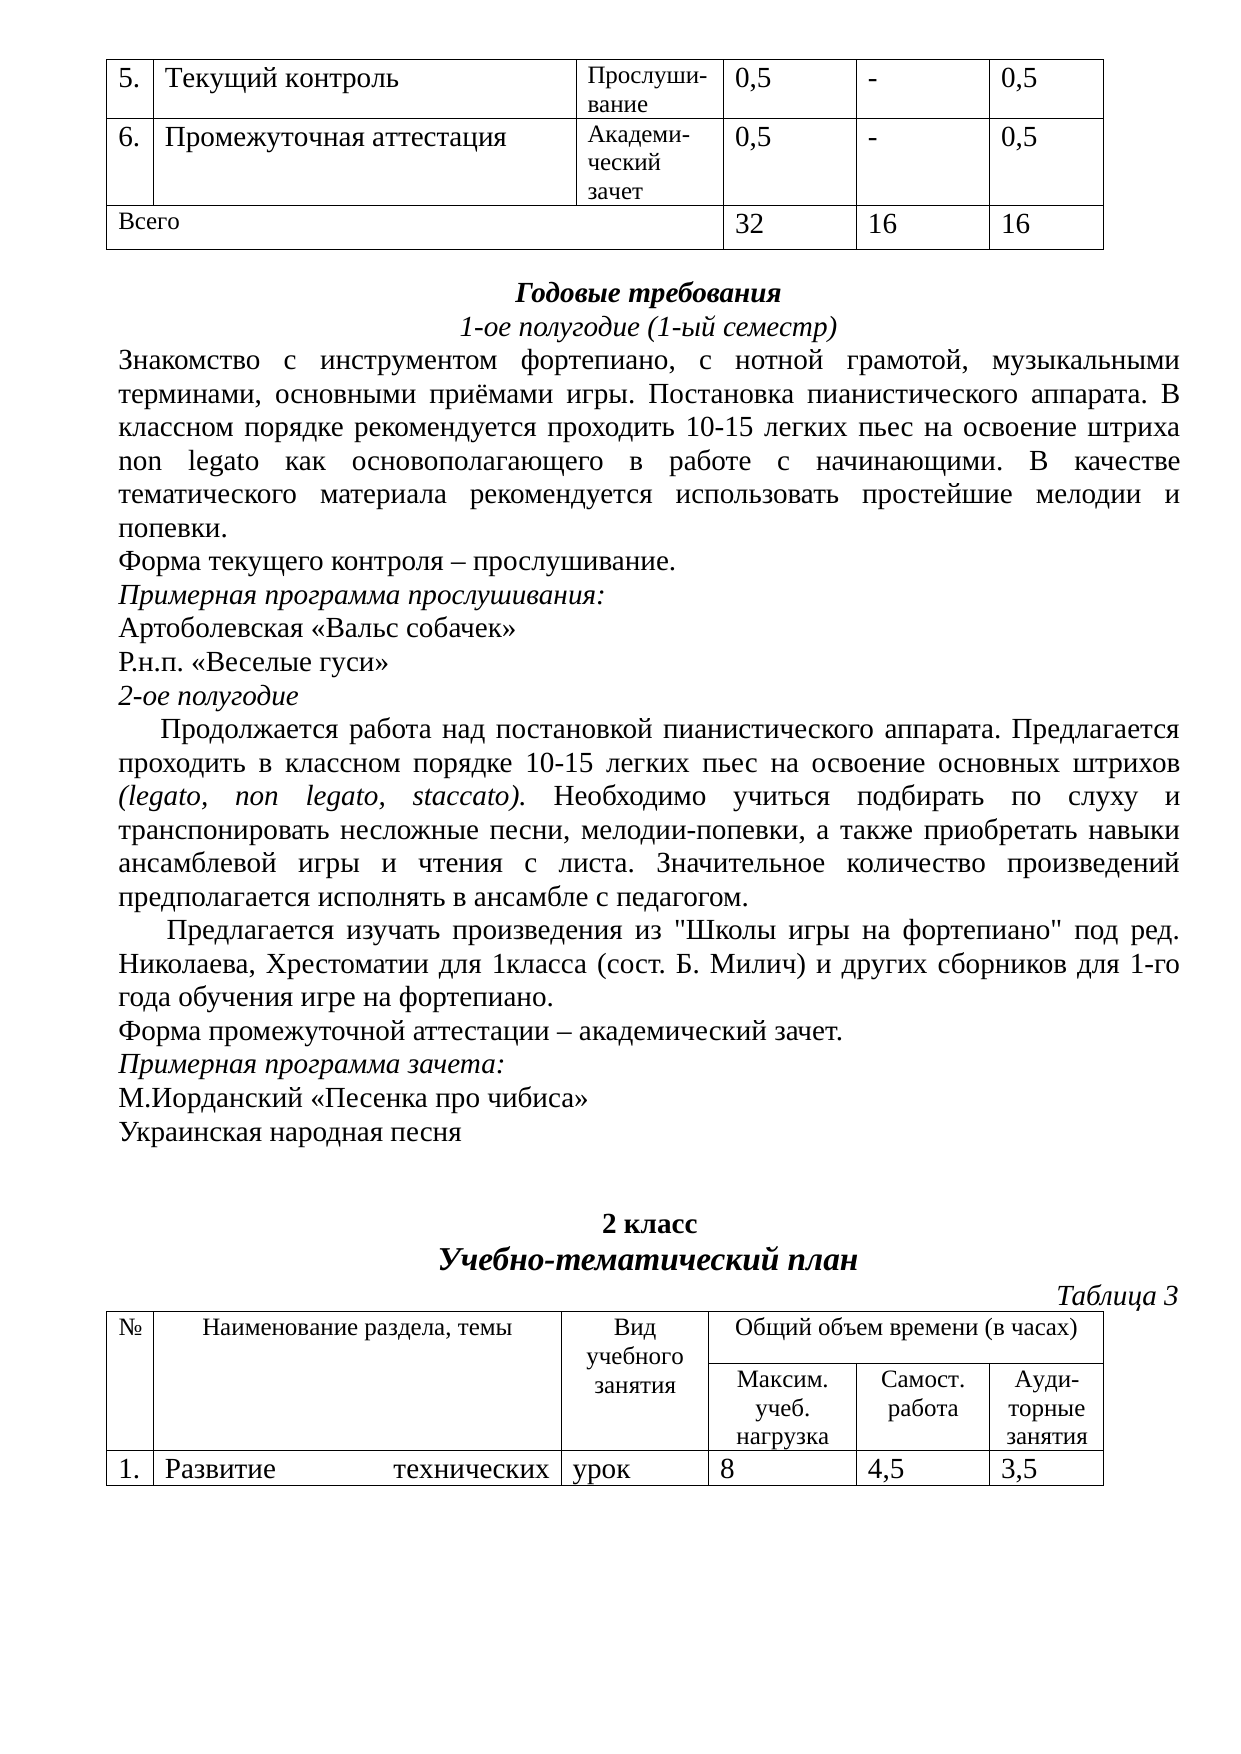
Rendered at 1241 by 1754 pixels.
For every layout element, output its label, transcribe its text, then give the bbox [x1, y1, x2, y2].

table_cell 16 [857, 206, 989, 249]
text 1-ое полугодие (1-ый семестр) [118, 309, 1181, 342]
table_cell 0,5 [724, 119, 856, 205]
table_cell Самост. работа [857, 1364, 989, 1450]
table_cell 32 [724, 206, 856, 249]
table_cell 4,5 [857, 1451, 989, 1485]
text М.Иорданский «Песенка про чибиса» [118, 1080, 1181, 1114]
table_cell 3,5 [990, 1451, 1103, 1485]
text Учебно-тематический план [118, 1239, 1181, 1278]
table_cell Академи-ческий зачет [577, 119, 723, 205]
text Таблица 3 [118, 1278, 1181, 1311]
table_cell - [857, 119, 989, 205]
text 2-ое полугодие [118, 678, 1181, 711]
table_header Общий объем времени (в часах) [709, 1312, 1103, 1363]
table_cell 5. [107, 60, 153, 118]
text Примерная программа зачета: [118, 1047, 1181, 1080]
text Продолжается работа над постановкой пианистического аппарата. Предлагается проходить в классном порядке 10-15 легких пьес на освоение основных штрихов (legato, non legato, staccato). Необходимо учиться подбирать по слуху и транспонировать несложные песни, мелодии-попевки, а также приобретать навыки ансамблевой игры и чтения с листа. Значительное количество произведений предполагается исполнять в ансамбле с педагогом. [118, 711, 1181, 912]
text Форма текущего контроля – прослушивание. [118, 543, 1181, 577]
table_cell Прослуши-вание [577, 60, 723, 118]
table_cell 6. [107, 119, 153, 205]
text 2 класс [118, 1206, 1181, 1239]
table_cell Промежуточная аттестация [154, 119, 576, 205]
table_cell урок [562, 1451, 708, 1485]
text Знакомство с инструментом фортепиано, с нотной грамотой, музыкальными терминами, основными приёмами игры. Постановка пианистического аппарата. В классном порядке рекомендуется проходить 10-15 легких пьес на освоение штриха non legato как основополагающего в работе с начинающими. В качестве тематического материала рекомендуется использовать простейшие мелодии и попевки. [118, 342, 1181, 543]
text Примерная программа прослушивания: [118, 577, 1181, 611]
table_cell Текущий контроль [154, 60, 576, 118]
table_cell - [857, 60, 989, 118]
table_cell Ауди- торные занятия [990, 1364, 1103, 1450]
table_cell 0,5 [990, 119, 1103, 205]
table_cell Развитие технических [154, 1451, 561, 1485]
table_header Наименование раздела, темы [154, 1312, 561, 1450]
table_cell 8 [709, 1451, 856, 1485]
text Артоболевская «Вальс собачек» [118, 611, 1181, 644]
table_cell 0,5 [724, 60, 856, 118]
text Предлагается изучать произведения из "Школы игры на фортепиано" под ред. Николаева, Хрестоматии для 1класса (сост. Б. Милич) и других сборников для 1-го года обучения игре на фортепиано. [118, 912, 1181, 1013]
text Р.н.п. «Веселые гуси» [118, 644, 1181, 678]
table_cell Всего [107, 206, 723, 249]
text Форма промежуточной аттестации – академический зачет. [118, 1013, 1181, 1047]
text Украинская народная песня [118, 1114, 1181, 1147]
table_cell Максим. учеб. нагрузка [709, 1364, 856, 1450]
table_cell 1. [107, 1451, 153, 1485]
text Годовые требования [118, 275, 1181, 309]
table_cell 16 [990, 206, 1103, 249]
table_header Вид учебного занятия [562, 1312, 708, 1450]
table_header № [107, 1312, 153, 1450]
table_cell 0,5 [990, 60, 1103, 118]
